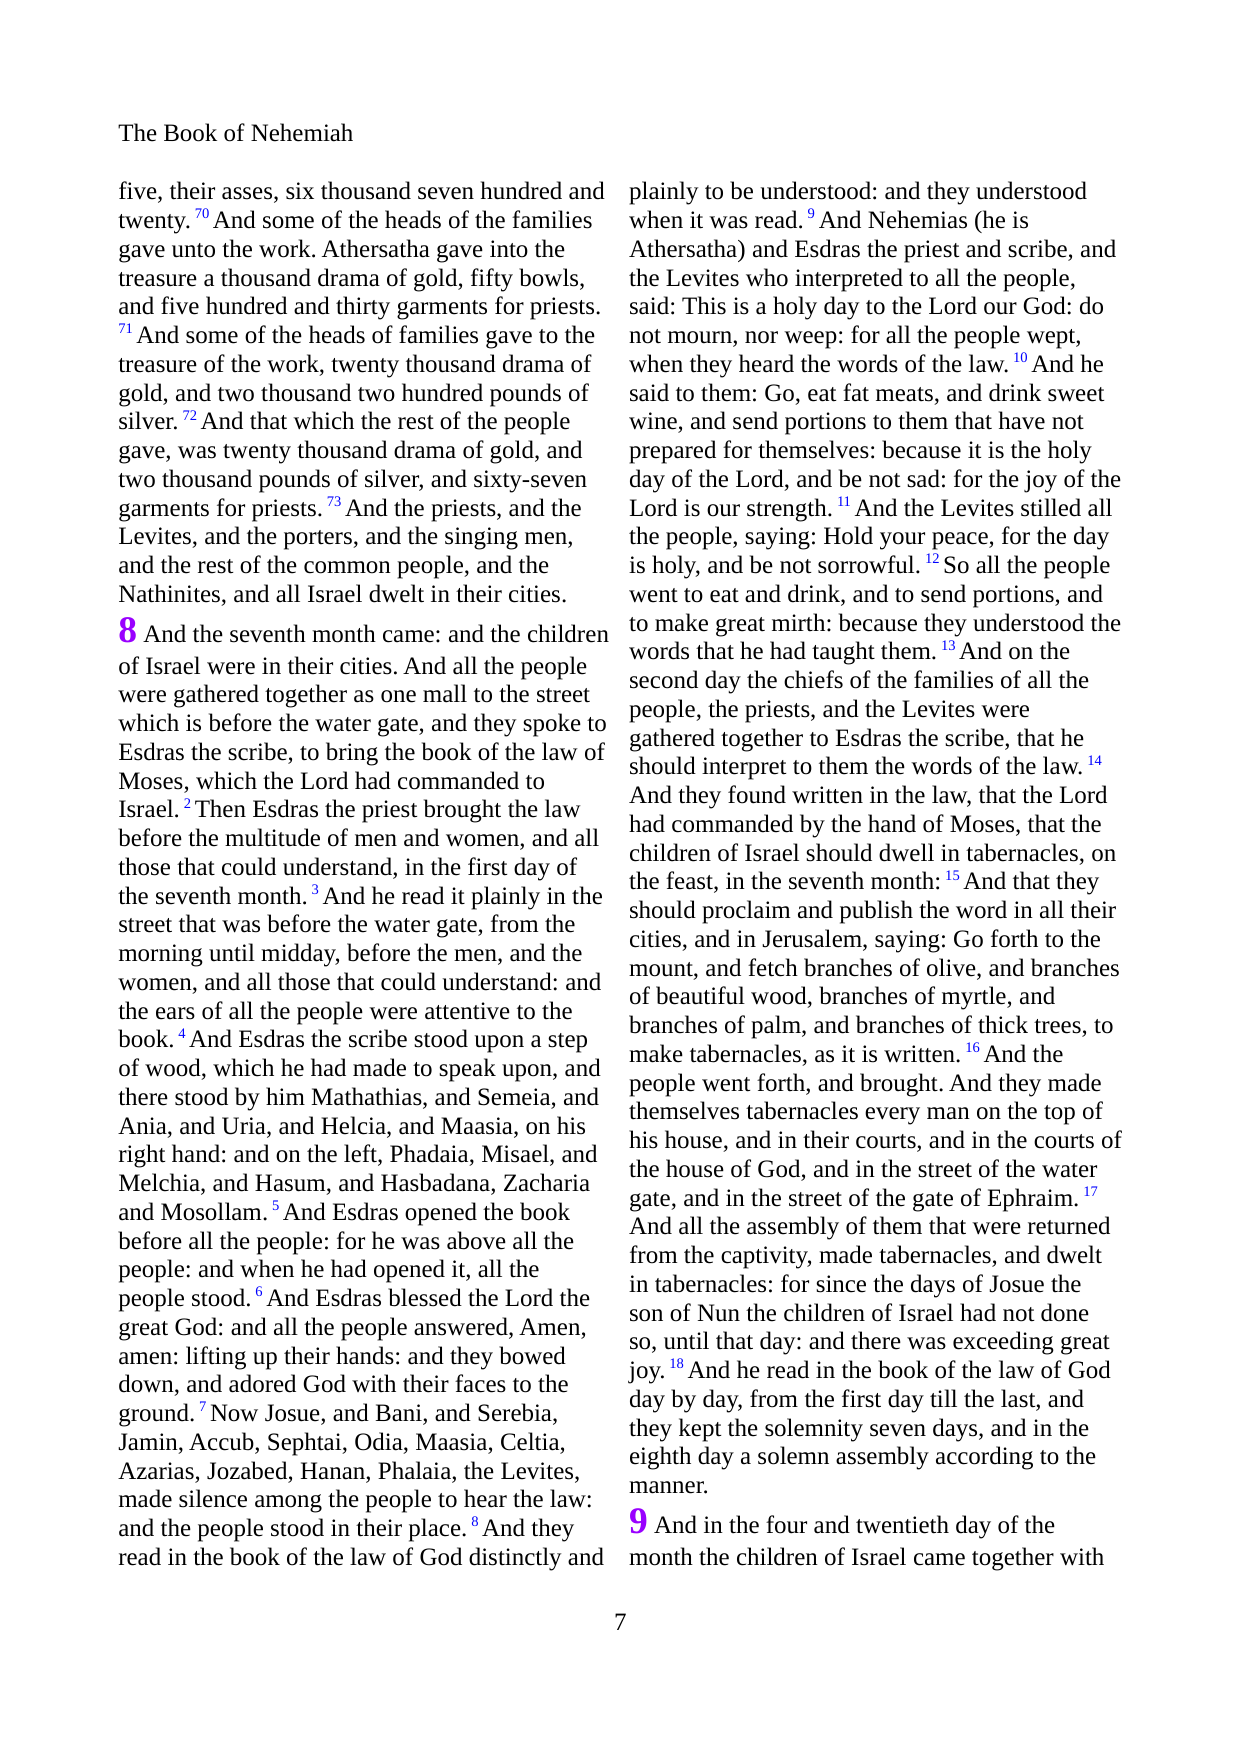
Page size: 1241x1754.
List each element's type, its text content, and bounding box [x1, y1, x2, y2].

text five, their asses, six thousand seven hundred and twenty. 70 And some of the heads of the families gave unto the work. Athersatha gave into the treasure a thousand drama of gold, fifty bowls, and five hundred and thirty garments for priests. 71 And some of the heads of families gave to the treasure of the work, twenty thousand drama of gold, and two thousand two hundred pounds of silver. 72 And that which the rest of the people gave, was twenty thousand drama of gold, and two thousand pounds of silver, and sixty-seven garments for priests. 73 And the priests, and the Levites, and the porters, and the singing men, and the rest of the common people, and the Nathinites, and all Israel dwelt in their cities. [118, 176, 611, 608]
text 8 And the seventh month came: and the children of Israel were in their cities. And all the people were gathered together as one mall to the street which is before the water gate, and they spoke to Esdras the scribe, to bring the book of the law of Moses, which the Lord had commanded to Israel. 2 Then Esdras the priest brought the law before the multitude of men and women, and all those that could understand, in the first day of the seventh month. 3 And he read it plainly in the street that was before the water gate, from the morning until midday, before the men, and the women, and all those that could understand: and the ears of all the people were attentive to the book. 4 And Esdras the scribe stood upon a step of wood, which he had made to speak upon, and there stood by him Mathathias, and Semeia, and Ania, and Uria, and Helcia, and Maasia, on his right hand: and on the left, Phadaia, Misael, and Melchia, and Hasum, and Hasbadana, Zacharia and Mosollam. 5 And Esdras opened the book before all the people: for he was above all the people: and when he had opened it, all the people stood. 6 And Esdras blessed the Lord the great God: and all the people answered, Amen, amen: lifting up their hands: and they bowed down, and adored God with their faces to the ground. 7 Now Josue, and Bani, and Serebia, Jamin, Accub, Sephtai, Odia, Maasia, Celtia, Azarias, Jozabed, Hanan, Phalaia, the Levites, made silence among the people to hear the law: and the people stood in their place. 8 And they read in the book of the law of God distinctly and [118, 608, 611, 1571]
text 9 And in the four and twentieth day of the month the children of Israel came together with [629, 1499, 1122, 1571]
text plainly to be understood: and they understood when it was read. 9 And Nehemias (he is Athersatha) and Esdras the priest and scribe, and the Levites who interpreted to all the people, said: This is a holy day to the Lord our God: do not mourn, nor weep: for all the people wept, when they heard the words of the law. 10 And he said to them: Go, eat fat meats, and drink sweet wine, and send portions to them that have not prepared for themselves: because it is the holy day of the Lord, and be not sad: for the joy of the Lord is our strength. 11 And the Levites stilled all the people, saying: Hold your peace, for the day is holy, and be not sorrowful. 12 So all the people went to eat and drink, and to send portions, and to make great mirth: because they understood the words that he had taught them. 13 And on the second day the chiefs of the families of all the people, the priests, and the Levites were gathered together to Esdras the scribe, that he should interpret to them the words of the law. 14 And they found written in the law, that the Lord had commanded by the hand of Moses, that the children of Israel should dwell in tabernacles, on the feast, in the seventh month: 15 And that they should proclaim and publish the word in all their cities, and in Jerusalem, saying: Go forth to the mount, and fetch branches of olive, and branches of beautiful wood, branches of myrtle, and branches of palm, and branches of thick trees, to make tabernacles, as it is written. 16 And the people went forth, and brought. And they made themselves tabernacles every man on the top of his house, and in their courts, and in the courts of the house of God, and in the street of the water gate, and in the street of the gate of Ephraim. 17 And all the assembly of them that were returned from the captivity, made tabernacles, and dwelt in tabernacles: for since the days of Josue the son of Nun the children of Israel had not done so, until that day: and there was exceeding great joy. 18 And he read in the book of the law of God day by day, from the first day till the last, and they kept the solemnity seven days, and in the eighth day a solemn assembly according to the manner. [629, 176, 1122, 1499]
